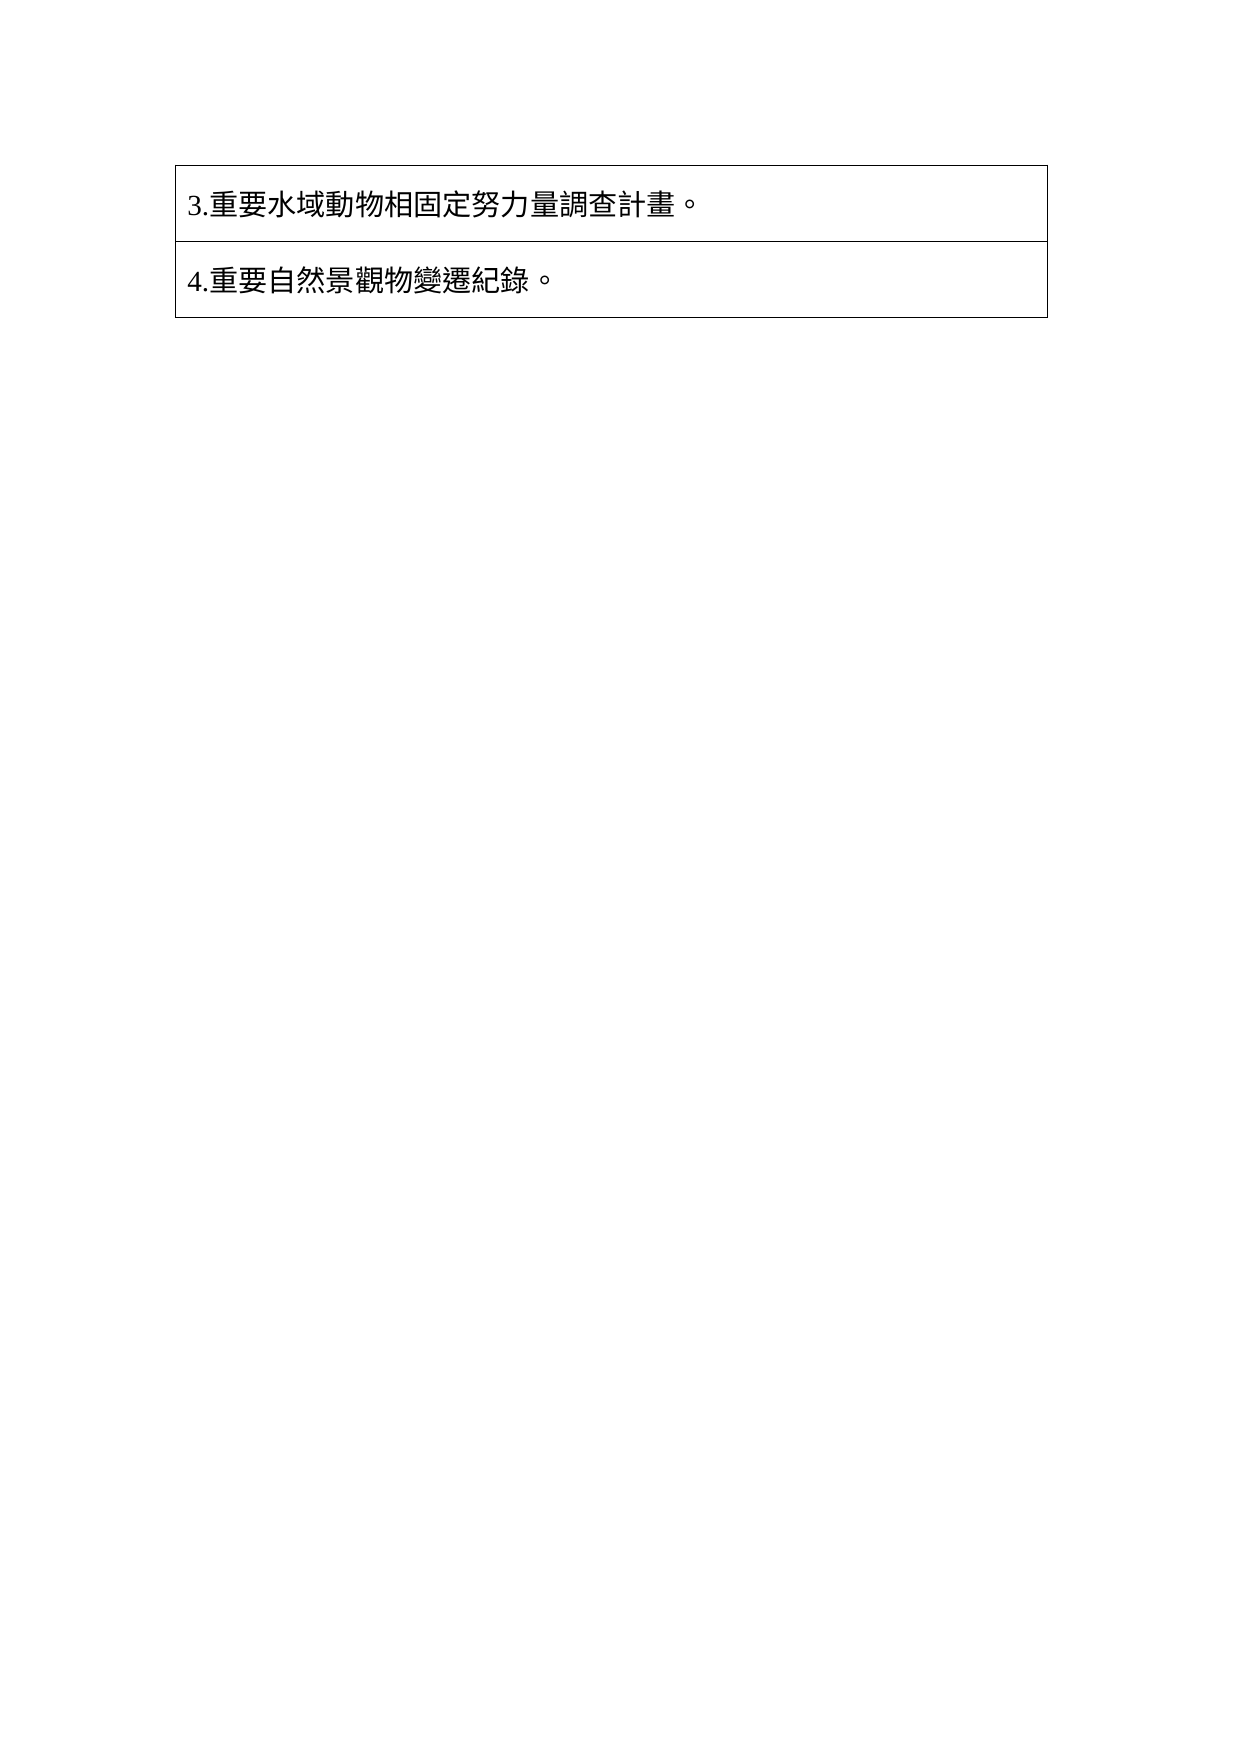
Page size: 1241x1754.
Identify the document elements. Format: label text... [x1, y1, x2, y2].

table_cell 4.重要自然景觀物變遷紀錄。 [176, 242, 1047, 317]
table_cell 3.重要水域動物相固定努力量調查計畫。 [176, 166, 1047, 241]
